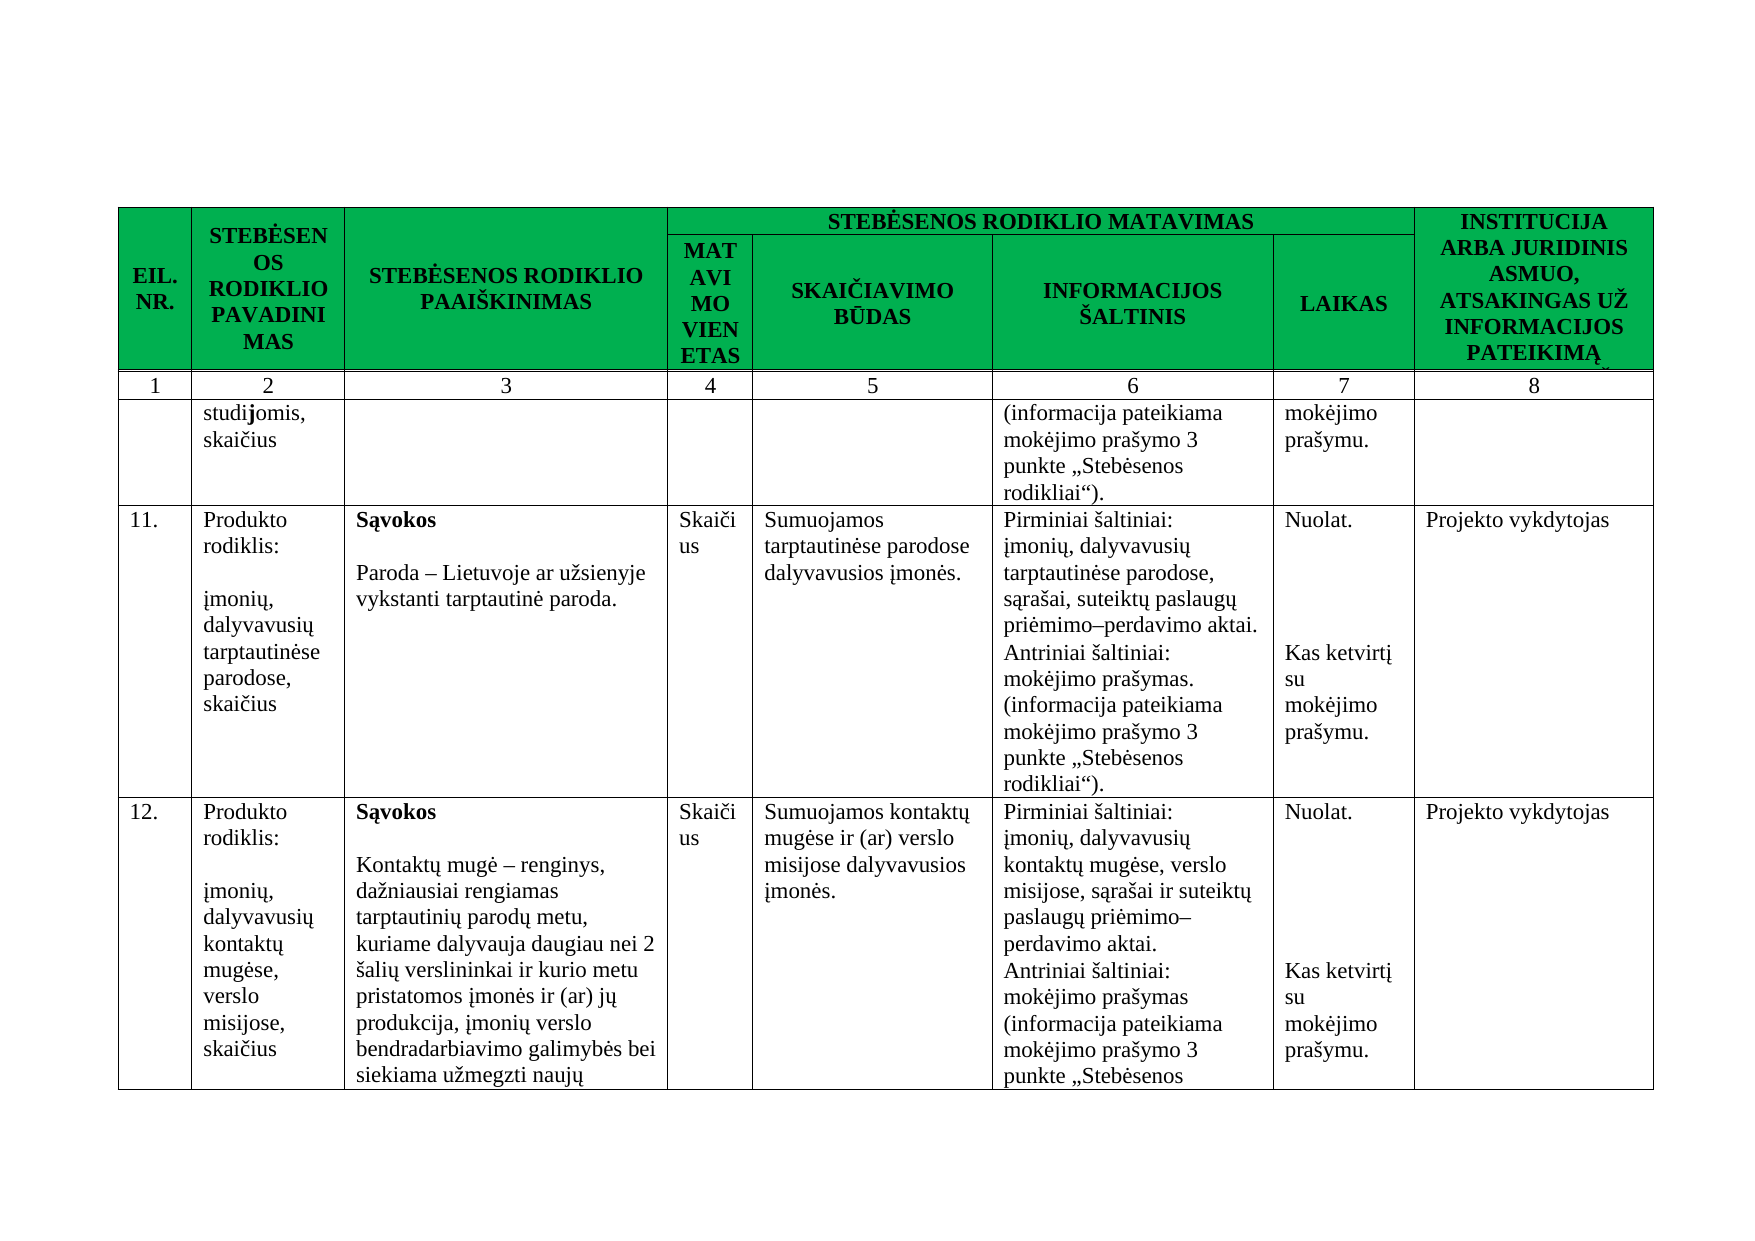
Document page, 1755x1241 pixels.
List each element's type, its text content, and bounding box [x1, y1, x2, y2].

table_cell 8 [1415, 372, 1653, 398]
table_cell LAIKAS [1274, 235, 1414, 369]
table_cell 6 [993, 372, 1273, 398]
table_cell 5 [753, 372, 992, 398]
table_cell 11. [119, 506, 191, 797]
table_cell Produkto rodiklis: įmonių, dalyvavusių kontaktų mugėse, verslo misijose, skaičius [192, 798, 344, 1089]
table_cell Nuolat. [1274, 506, 1414, 638]
table_cell [668, 400, 752, 505]
table_cell [119, 400, 191, 505]
table_cell Pirminiai šaltiniai: įmonių, dalyvavusių tarptautinėse parodose, sąrašai, suteiktų paslaugų priėmimo–perdavimo aktai. [993, 506, 1273, 638]
table_cell Kas ketvirtį su mokėjimo prašymu. [1274, 956, 1414, 1089]
table_cell 1 [119, 372, 191, 398]
table_cell (informacija pateikiama mokėjimo prašymo 3 punkte „Stebėsenos rodikliai“). [993, 400, 1273, 505]
table_cell Produkto rodiklis: įmonių, dalyvavusių tarptautinėse parodose, skaičius [192, 506, 344, 797]
table_cell Sąvokos Kontaktų mugė – renginys, dažniausiai rengiamas tarptautinių parodų metu, kuriame dalyvauja daugiau nei 2 šalių verslininkai ir kurio metu pristatomos įmonės ir (ar) jų produkcija, įmonių verslo bendradarbiavimo galimybės bei siekiama užmegzti naujų [345, 798, 667, 1089]
table_cell Projekto vykdytojas [1415, 798, 1653, 1089]
table_header STEBĖSENOS RODIKLIO MATAVIMAS [668, 208, 1414, 234]
table_cell 4 [668, 372, 752, 398]
table_cell Skaičius [668, 798, 752, 1089]
table_cell Sąvokos Paroda – Lietuvoje ar užsienyje vykstanti tarptautinė paroda. [345, 506, 667, 797]
table_cell Sumuojamos tarptautinėse parodose dalyvavusios įmonės. [753, 506, 992, 797]
table_cell [753, 400, 992, 505]
table_cell Kas ketvirtį su mokėjimo prašymu. [1274, 638, 1414, 797]
table_cell Antriniai šaltiniai: mokėjimo prašymas (informacija pateikiama mokėjimo prašymo 3 punkte „Stebėsenos [993, 956, 1273, 1089]
table_cell Sumuojamos kontaktų mugėse ir (ar) verslo misijose dalyvavusios įmonės. [753, 798, 992, 1089]
table_cell 3 [345, 372, 667, 398]
table_header INSTITUCIJA ARBA JURIDINIS ASMUO, ATSAKINGAS UŽ INFORMACIJOS PATEIKIMĄ ĮGYVENDINANČIĄJAI IR (AR) TARPINEI, IR (AR) VADOVAUJANČIAJAI INSTITUCIJAI [1415, 208, 1653, 369]
table_cell Projekto vykdytojas [1415, 506, 1653, 797]
table_header STEBĖSENOS RODIKLIO PAVADINIMAS [192, 208, 344, 369]
table_cell [345, 400, 667, 505]
table_cell INFORMACIJOS ŠALTINIS [993, 235, 1273, 369]
table_cell 2 [192, 372, 344, 398]
table_cell Pirminiai šaltiniai: įmonių, dalyvavusių kontaktų mugėse, verslo misijose, sąrašai ir suteiktų paslaugų priėmimo–perdavimo aktai. [993, 798, 1273, 956]
table_cell Nuolat. [1274, 798, 1414, 956]
table_cell Skaičius [668, 506, 752, 797]
table_header STEBĖSENOS RODIKLIO PAAIŠKINIMAS [345, 208, 667, 369]
table_cell MATAVIMO VIENETAS [668, 235, 752, 369]
table_cell Antriniai šaltiniai: mokėjimo prašymas. (informacija pateikiama mokėjimo prašymo 3 punkte „Stebėsenos rodikliai“). [993, 638, 1273, 797]
table_cell SKAIČIAVIMO BŪDAS [753, 235, 992, 369]
table_cell mokėjimo prašymu. [1274, 400, 1414, 505]
table_cell 7 [1274, 372, 1414, 398]
table_header EIL. NR. [119, 208, 191, 369]
table_cell studijomis, skaičius [192, 400, 344, 505]
table_cell 12. [119, 798, 191, 1089]
table_cell [1415, 400, 1653, 505]
